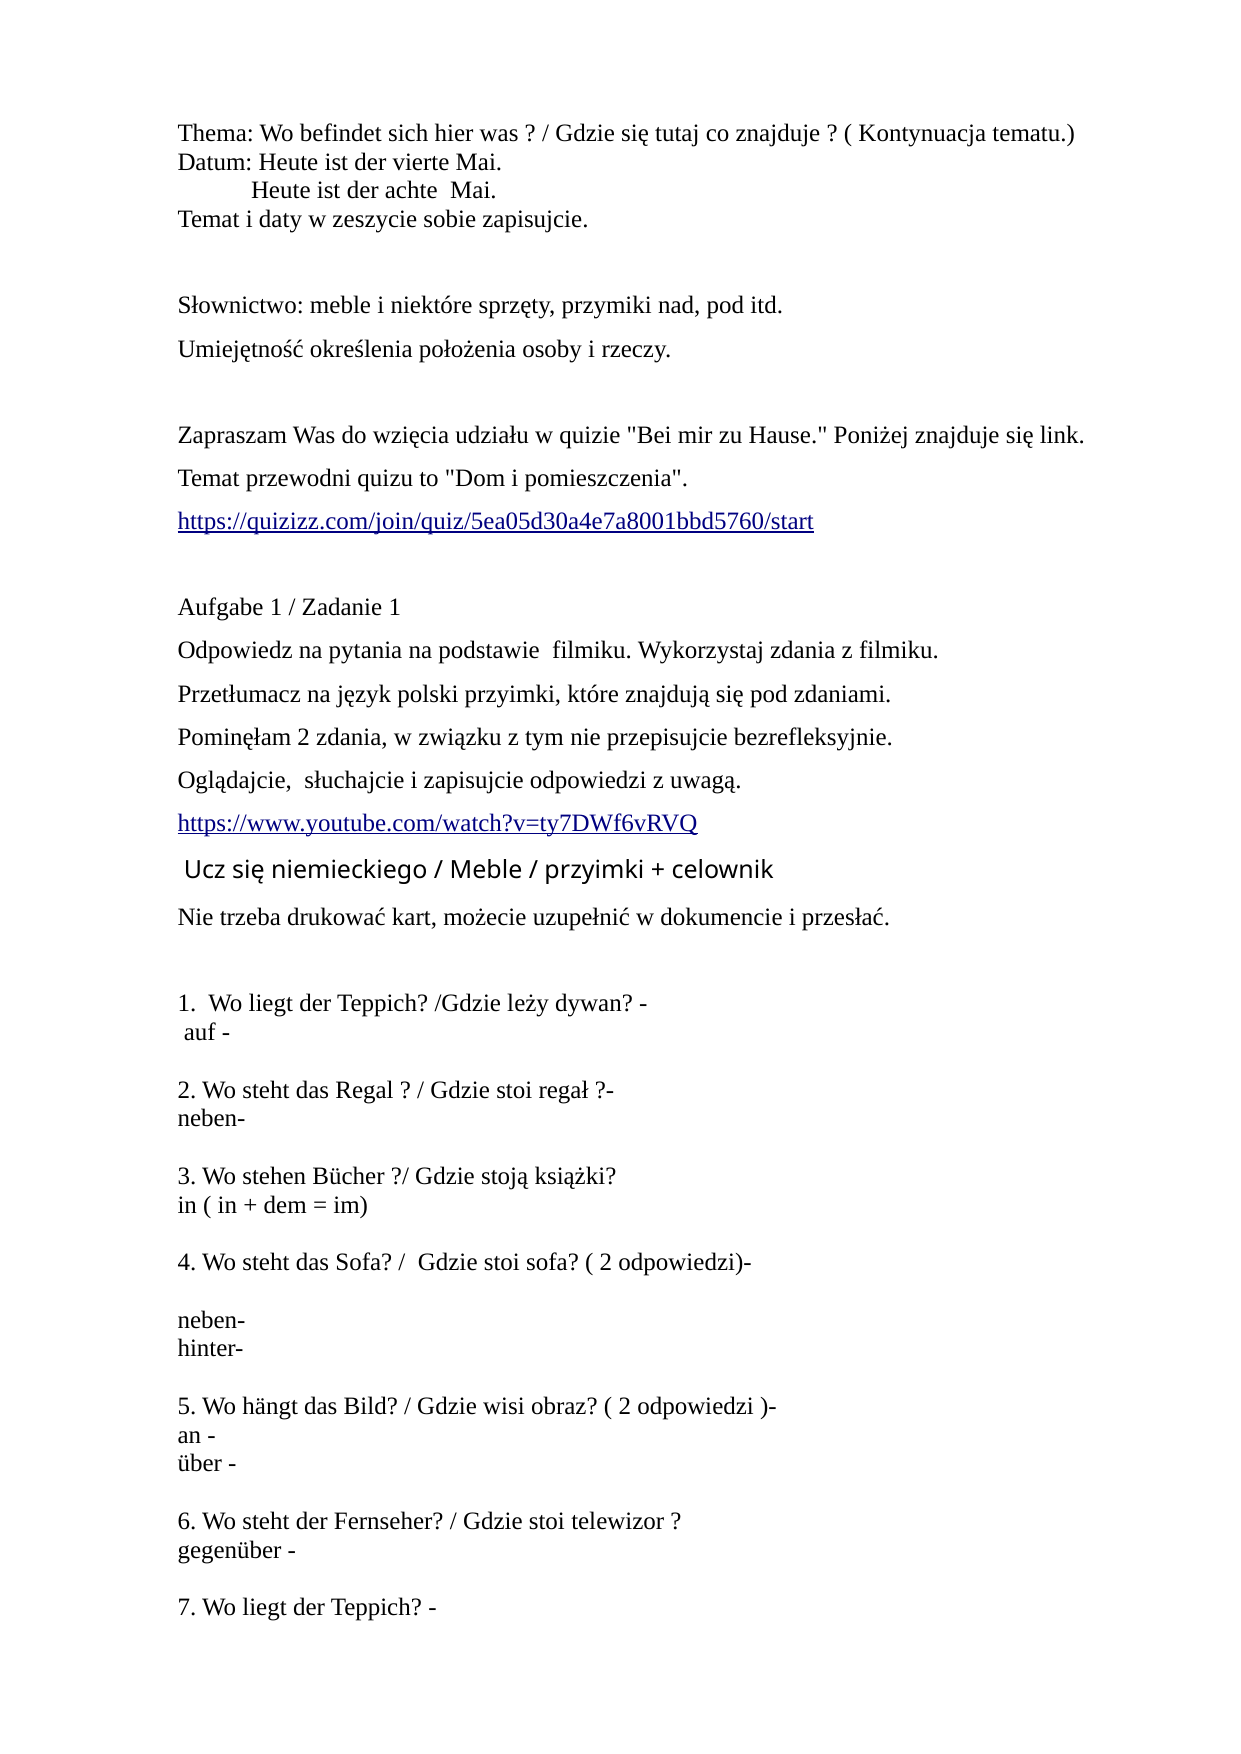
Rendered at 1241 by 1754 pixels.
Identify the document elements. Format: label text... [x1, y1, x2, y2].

text 2. Wo steht das Regal ? / Gdzie stoi regał ?- [177, 1075, 1122, 1103]
text 1. Wo liegt der Teppich? /Gdzie leży dywan? - [177, 988, 1122, 1017]
text Ucz się niemieckiego / Meble / przyimki + celownik [177, 851, 1122, 885]
text neben- [177, 1103, 1122, 1132]
text 7. Wo liegt der Teppich? - [177, 1592, 1122, 1621]
text Przetłumacz na język polski przyimki, które znajdują się pod zdaniami. [177, 679, 1122, 707]
text gegenüber - [177, 1535, 1122, 1563]
text https://www.youtube.com/watch?v=ty7DWf6vRVQ [177, 808, 1122, 837]
text Pominęłam 2 zdania, w związku z tym nie przepisujcie bezrefleksyjnie. [177, 722, 1122, 751]
text Oglądajcie, słuchajcie i zapisujcie odpowiedzi z uwagą. [177, 765, 1122, 794]
text Aufgabe 1 / Zadanie 1 [177, 592, 1122, 621]
text 6. Wo steht der Fernseher? / Gdzie stoi telewizor ? [177, 1506, 1122, 1535]
text 4. Wo steht das Sofa? / Gdzie stoi sofa? ( 2 odpowiedzi)- [177, 1247, 1122, 1276]
text an - [177, 1420, 1122, 1448]
text Datum: Heute ist der vierte Mai. [177, 147, 1122, 176]
text Heute ist der achte Mai. [177, 176, 1122, 204]
text Zapraszam Was do wzięcia udziału w quizie "Bei mir zu Hause." Poniżej znajduje się link. [177, 420, 1122, 449]
text Słownictwo: meble i niektóre sprzęty, przymiki nad, pod itd. [177, 291, 1122, 319]
text 5. Wo hängt das Bild? / Gdzie wisi obraz? ( 2 odpowiedzi )- [177, 1391, 1122, 1420]
text Odpowiedz na pytania na podstawie filmiku. Wykorzystaj zdania z filmiku. [177, 636, 1122, 664]
text über - [177, 1448, 1122, 1477]
text Thema: Wo befindet sich hier was ? / Gdzie się tutaj co znajduje ? ( Kontynuacja tematu.) [177, 118, 1122, 147]
text neben- [177, 1305, 1122, 1333]
text Temat i daty w zeszycie sobie zapisujcie. [177, 204, 1122, 233]
text Umiejętność określenia położenia osoby i rzeczy. [177, 334, 1122, 362]
text https://quizizz.com/join/quiz/5ea05d30a4e7a8001bbd5760/start [177, 506, 1122, 535]
text Temat przewodni quizu to "Dom i pomieszczenia". [177, 463, 1122, 492]
text auf - [177, 1017, 1122, 1046]
text hinter- [177, 1333, 1122, 1362]
text Nie trzeba drukować kart, możecie uzupełnić w dokumencie i przesłać. [177, 902, 1122, 931]
text 3. Wo stehen Bücher ?/ Gdzie stoją książki? [177, 1161, 1122, 1190]
text in ( in + dem = im) [177, 1190, 1122, 1218]
